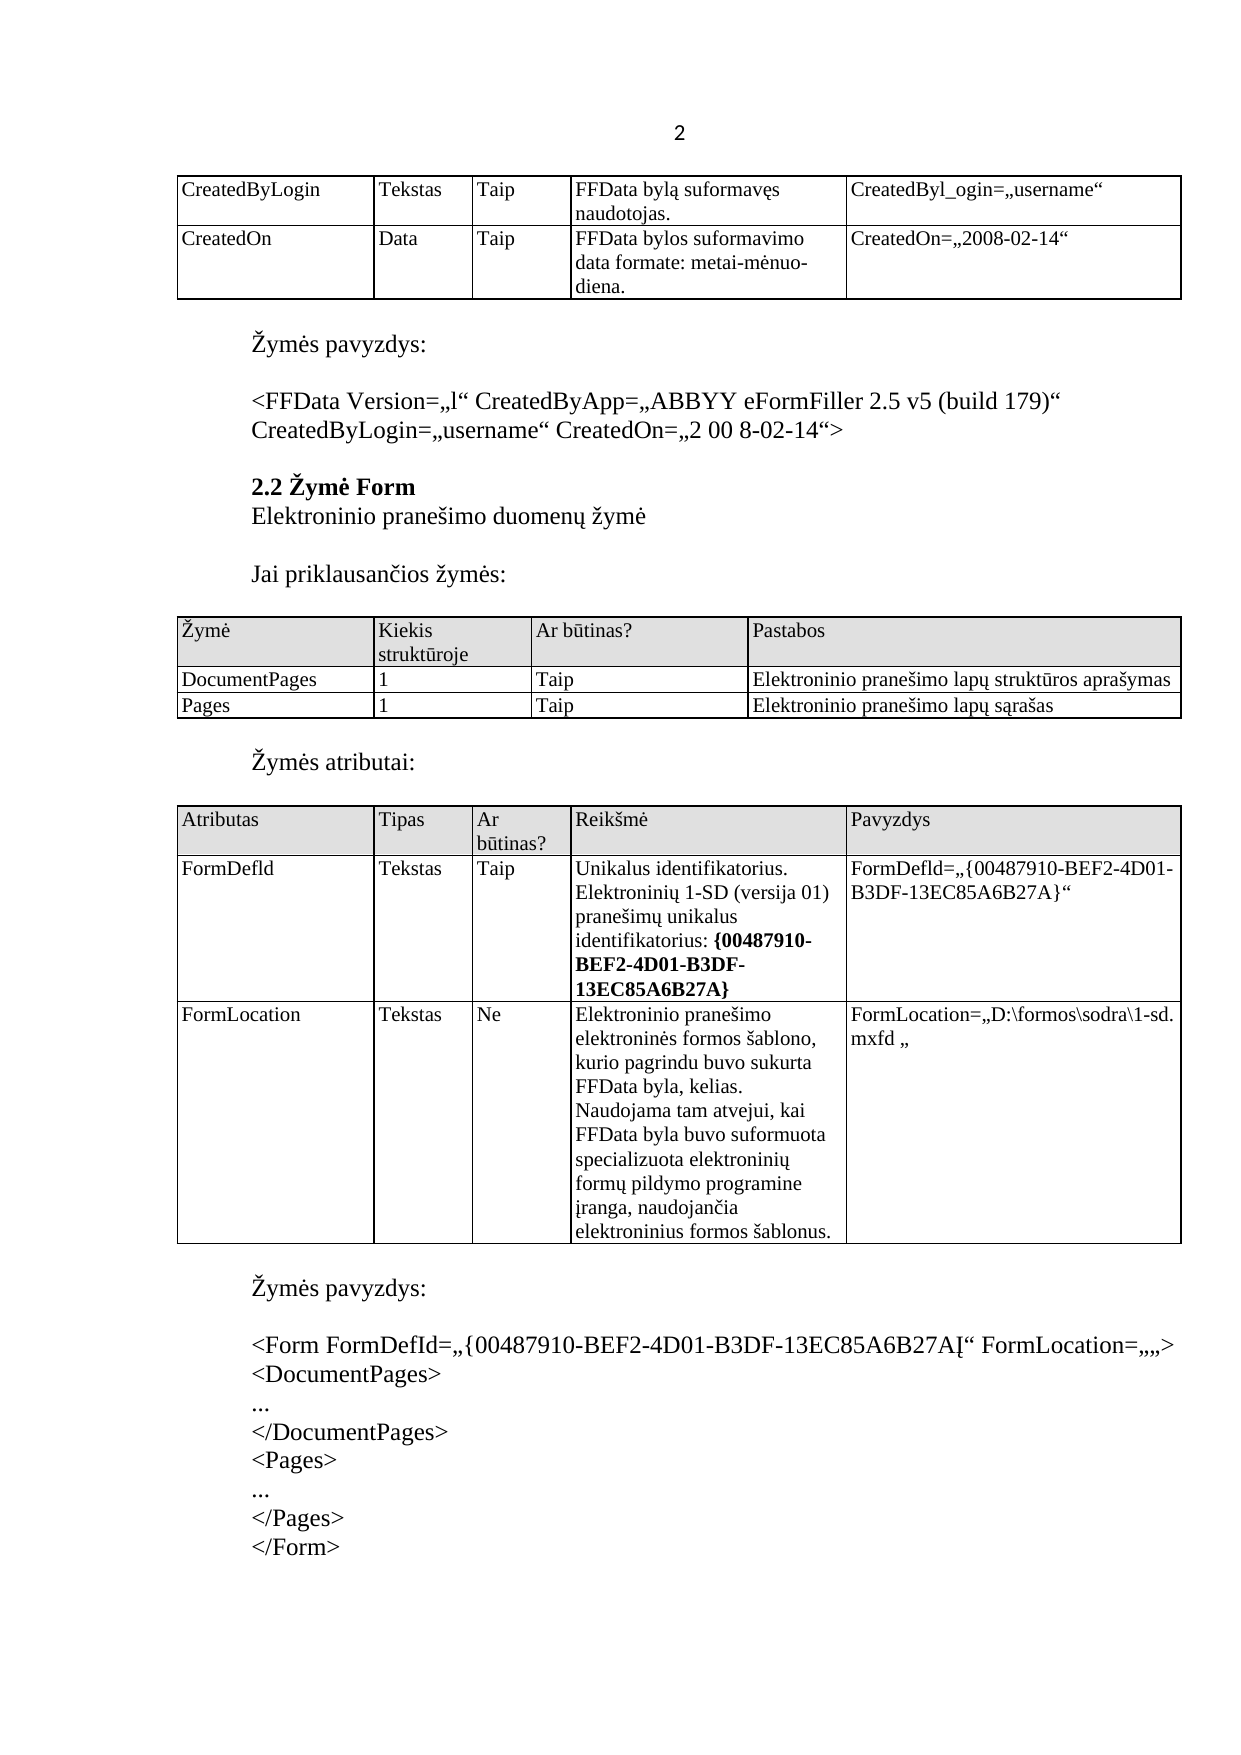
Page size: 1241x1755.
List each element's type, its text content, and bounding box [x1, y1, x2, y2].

text </Pages> [177, 1503, 1181, 1532]
table_header Kiekis struktūroje [375, 618, 531, 666]
table_cell Taip [532, 693, 536, 717]
table_cell CreatedOn=„2008-02-14“ [847, 226, 1180, 298]
text <FFData Version=„l“ CreatedByApp=„ABBYY eFormFiller 2.5 v5 (build 179)“ [177, 386, 1181, 415]
text Jai priklausančios žymės: [177, 559, 1181, 587]
text Žymės pavyzdys: [177, 329, 1181, 357]
text <Pages> [177, 1446, 1181, 1474]
table_cell FormDefld [178, 856, 373, 1001]
table_cell Tekstas [375, 177, 472, 224]
table_header Tipas [375, 807, 472, 854]
table_cell CreatedByLogin [178, 177, 373, 224]
text CreatedByLogin=„username“ CreatedOn=„2 00 8-02-14“> [177, 415, 1181, 444]
text <DocumentPages> [177, 1359, 1181, 1388]
table_cell CreatedOn [178, 226, 373, 298]
table_cell Taip [532, 667, 536, 691]
table_cell FormDefld=„{00487910-BEF2-4D01-B3DF-13EC85A6B27A}“ [847, 856, 1180, 1001]
table_cell Taip [473, 226, 570, 298]
text ... [177, 1474, 1181, 1503]
table_cell 1 [527, 667, 531, 691]
table_header Pastabos [749, 618, 1180, 666]
text </Form> [177, 1532, 1181, 1561]
table_cell Tekstas [375, 856, 472, 1001]
text Elektroninio pranešimo duomenų žymė [177, 501, 1181, 530]
text <Form FormDefId=„{00487910-BEF2-4D01-B3DF-13EC85A6B27AĮ“ FormLocation=„„> [177, 1331, 1181, 1359]
table_cell Ne [473, 1002, 570, 1243]
table_cell Taip [473, 856, 570, 1001]
text Žymės atributai: [177, 747, 1181, 776]
text Žymės pavyzdys: [177, 1273, 1181, 1302]
table_header Ar būtinas? [532, 618, 747, 666]
table_cell CreatedByl_ogin=„username“ [847, 177, 1180, 224]
table_cell FormLocation=„D:\formos\sodra\1-sd. mxfd „ [847, 1002, 1180, 1243]
table_cell Taip [473, 177, 570, 224]
table_header Reikšmė [572, 807, 846, 854]
table_cell Tekstas [375, 1002, 472, 1243]
text </DocumentPages> [177, 1417, 1181, 1446]
text 2.2 Žymė Form [177, 472, 1181, 501]
table_header Žymė [178, 618, 373, 666]
table_header Ar būtinas? [473, 807, 570, 854]
table_cell 1 [527, 693, 531, 717]
table_header Pavyzdys [847, 807, 1180, 854]
table_header Atributas [178, 807, 373, 854]
table_cell Data [375, 226, 472, 298]
text ... [177, 1388, 1181, 1417]
table_cell FormLocation [178, 1002, 373, 1243]
